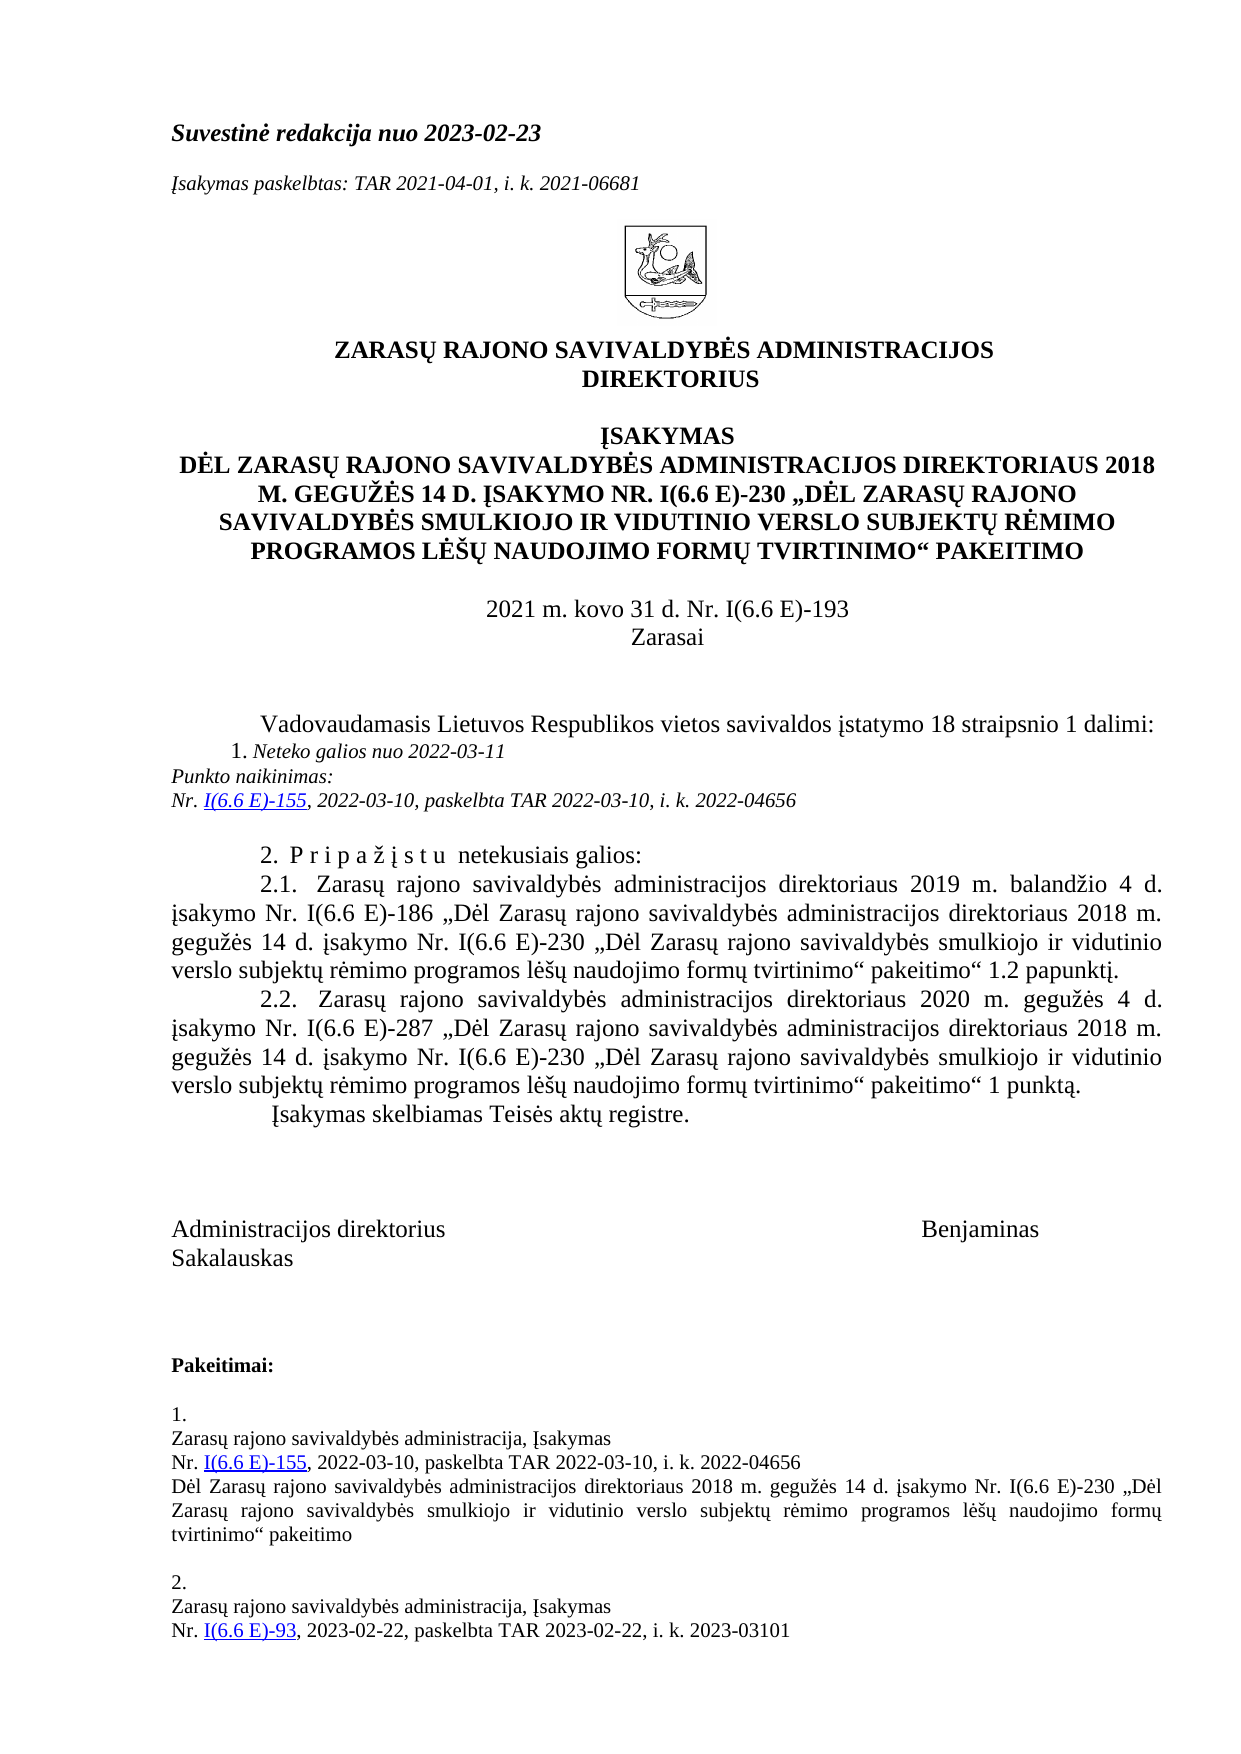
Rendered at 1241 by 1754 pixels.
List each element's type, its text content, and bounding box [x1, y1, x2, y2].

subtitle ZARASŲ RAJONO SAVIVALDYBĖs ADMINISTRACIJOS [171, 335, 1163, 364]
text 2. [171, 1570, 1163, 1594]
text 2.1. Zarasų rajono savivaldybės administracijos direktoriaus 2019 m. balandžio 4 d. įsakymo Nr. I(6.6 E)-186 „Dėl Zarasų rajono savivaldybės administracijos direktoriaus 2018 m. gegužės 14 d. įsakymo Nr. I(6.6 E)-230 „Dėl Zarasų rajono savivaldybės smulkiojo ir vidutinio verslo subjektų rėmimo programos lėšų naudojimo formų tvirtinimo“ pakeitimo“ 1.2 papunktį. [171, 869, 1163, 984]
text Punkto naikinimas: [171, 764, 1163, 788]
text 2. P r i p a ž į s t u netekusiais galios: [171, 841, 1163, 869]
text Dėl Zarasų rajono savivaldybės administracijos direktoriaus 2018 m. gegužės 14 d. įsakymo Nr. I(6.6 E)-230 „Dėl Zarasų rajono savivaldybės smulkiojo ir vidutinio verslo subjektų rėmimo programos lėšų naudojimo formų tvirtinimo“ pakeitimo [171, 1474, 1163, 1546]
text ĮSAKYMAS [171, 421, 1163, 450]
subtitle Administracijos direktorius Benjaminas Sakalauskas [171, 1214, 1163, 1272]
text Pakeitimai: [171, 1353, 1163, 1377]
text Vadovaudamasis Lietuvos Respublikos vietos savivaldos įstatymo 18 straipsnio 1 dalimi: [171, 709, 1163, 737]
text Nr. I(6.6 E)-155, 2022-03-10, paskelbta TAR 2022-03-10, i. k. 2022-04656 [171, 788, 1163, 812]
text Nr. I(6.6 E)-155, 2022-03-10, paskelbta TAR 2022-03-10, i. k. 2022-04656 [171, 1450, 1163, 1474]
text Zarasų rajono savivaldybės administracija, Įsakymas [171, 1594, 1163, 1618]
text Zarasų rajono savivaldybės administracija, Įsakymas [171, 1426, 1163, 1450]
text Įsakymas paskelbtas: TAR 2021-04-01, i. k. 2021-06681 [171, 171, 1163, 195]
text 2.2. Zarasų rajono savivaldybės administracijos direktoriaus 2020 m. gegužės 4 d. įsakymo Nr. I(6.6 E)-287 „Dėl Zarasų rajono savivaldybės administracijos direktoriaus 2018 m. gegužės 14 d. įsakymo Nr. I(6.6 E)-230 „Dėl Zarasų rajono savivaldybės smulkiojo ir vidutinio verslo subjektų rėmimo programos lėšų naudojimo formų tvirtinimo“ pakeitimo“ 1 punktą. [171, 984, 1163, 1099]
text Suvestinė redakcija nuo 2023-02-23 [171, 118, 1163, 147]
text DĖL ZARASŲ RAJONO SAVIVALDYBĖS ADMINISTRACIJOS DIREKTORIAUS 2018 M. GEGUŽĖS 14 D. ĮSAKYMO NR. I(6.6 E)-230 „DĖL ZARASŲ RAJONO SAVIVALDYBĖS SMULKIOJO IR VIDUTINIO VERSLO SUBJEKTŲ RĖMIMO PROGRAMOS LĖŠŲ NAUDOJIMO FORMŲ TVIRTINIMO“ PAKEITIMO [171, 450, 1163, 565]
text DIREKTORIUS [171, 364, 1163, 392]
text Nr. I(6.6 E)-93, 2023-02-22, paskelbta TAR 2023-02-22, i. k. 2023-03101 [171, 1618, 1163, 1642]
text 1. Neteko galios nuo 2022-03-11 [171, 737, 1163, 764]
text Įsakymas skelbiamas Teisės aktų registre. [171, 1099, 1163, 1128]
text 2021 m. kovo 31 d. Nr. I(6.6 E)-193 [171, 594, 1163, 622]
text Zarasai [171, 622, 1163, 651]
text 1. [171, 1402, 1163, 1426]
